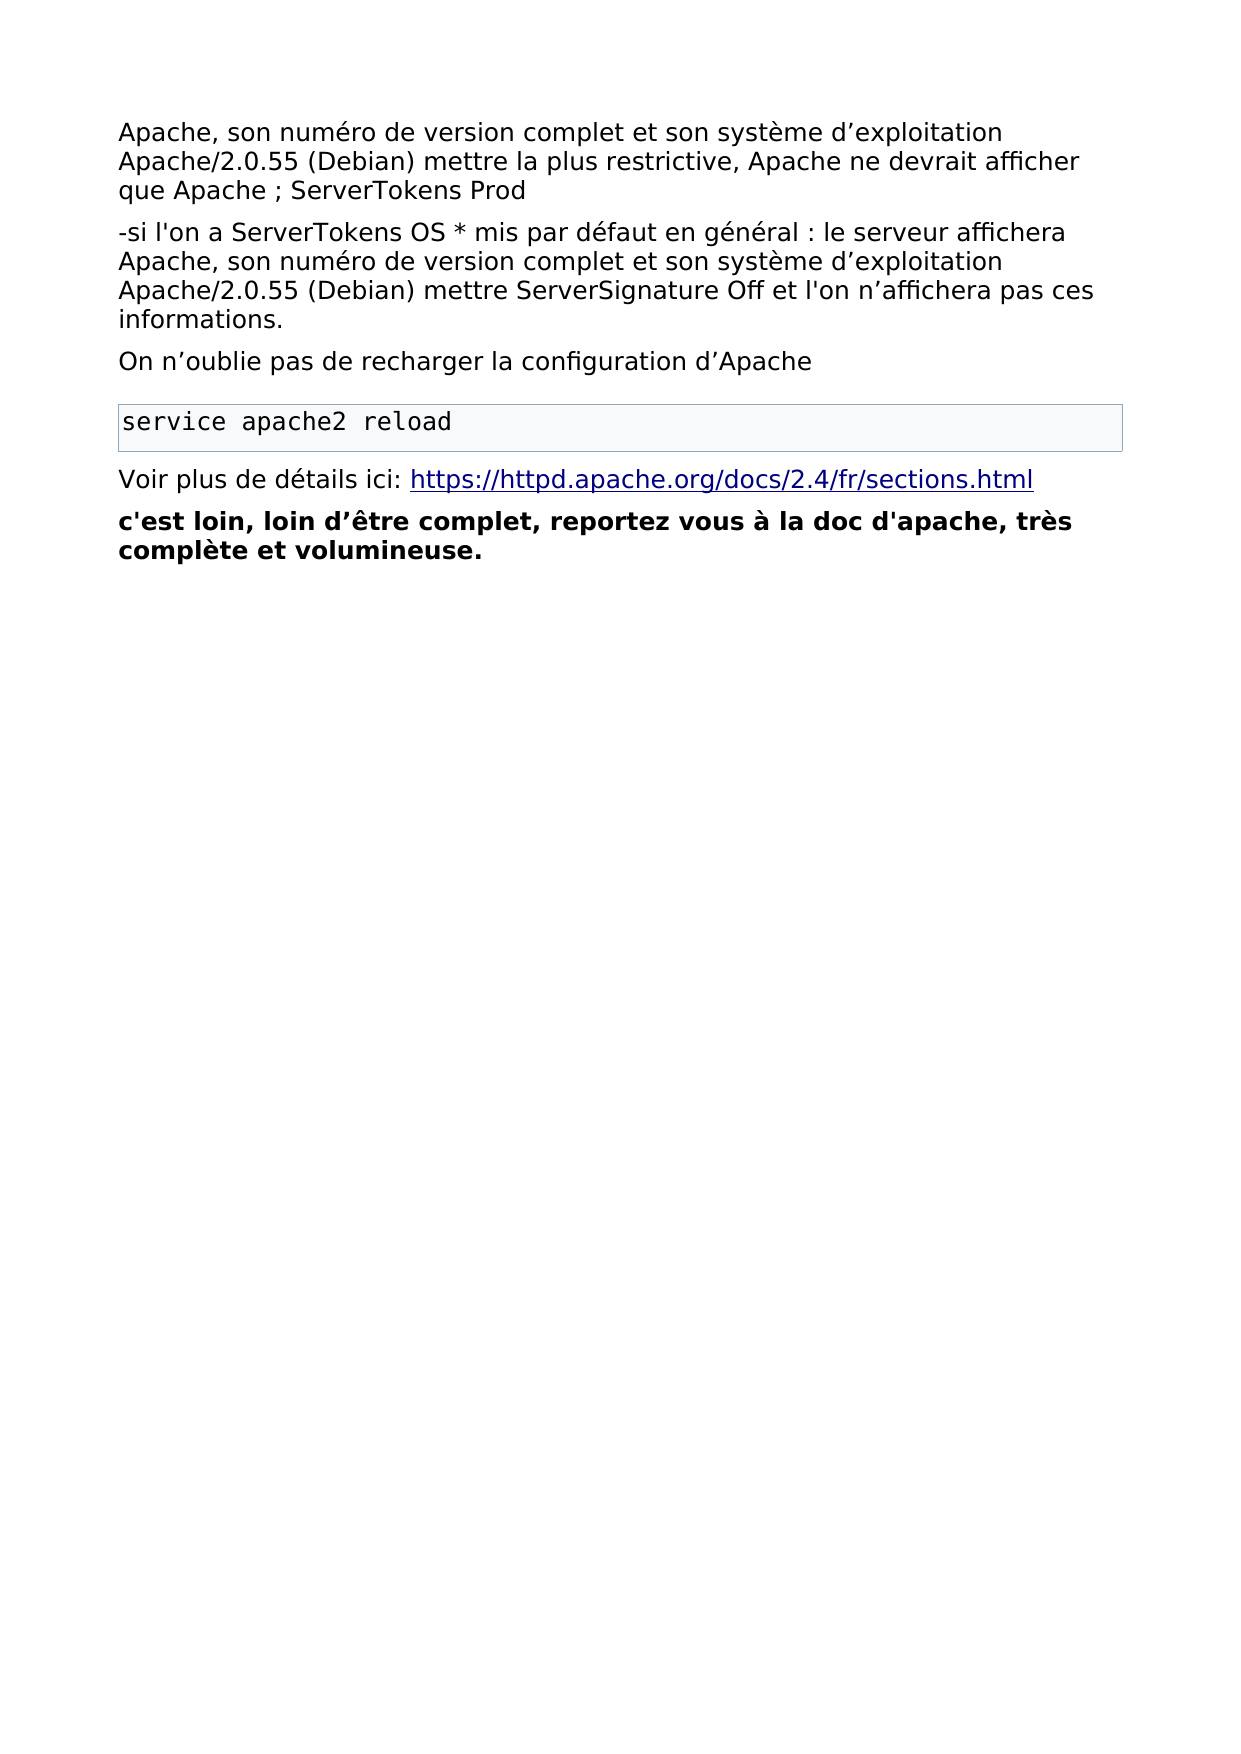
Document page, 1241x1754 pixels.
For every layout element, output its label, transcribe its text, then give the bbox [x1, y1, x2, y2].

table_header service apache2 reload [119, 405, 1122, 451]
text Apache, son numéro de version complet et son système d’exploitation Apache/2.0.55 (Debian) mettre la plus restrictive, Apache ne devrait afficher que Apache ; ServerTokens Prod [118, 118, 1122, 206]
text -si l'on a ServerTokens OS * mis par défaut en général : le serveur affichera Apache, son numéro de version complet et son système d’exploitation Apache/2.0.55 (Debian) mettre ServerSignature Off et l'on n’affichera pas ces informations. [118, 218, 1122, 335]
text On n’oublie pas de recharger la configuration d’Apache [118, 347, 1122, 376]
text Voir plus de détails ici: https://httpd.apache.org/docs/2.4/fr/sections.html [118, 466, 1122, 495]
text c'est loin, loin d’être complet, reportez vous à la doc d'apache, très complète et volumineuse. [118, 507, 1122, 566]
